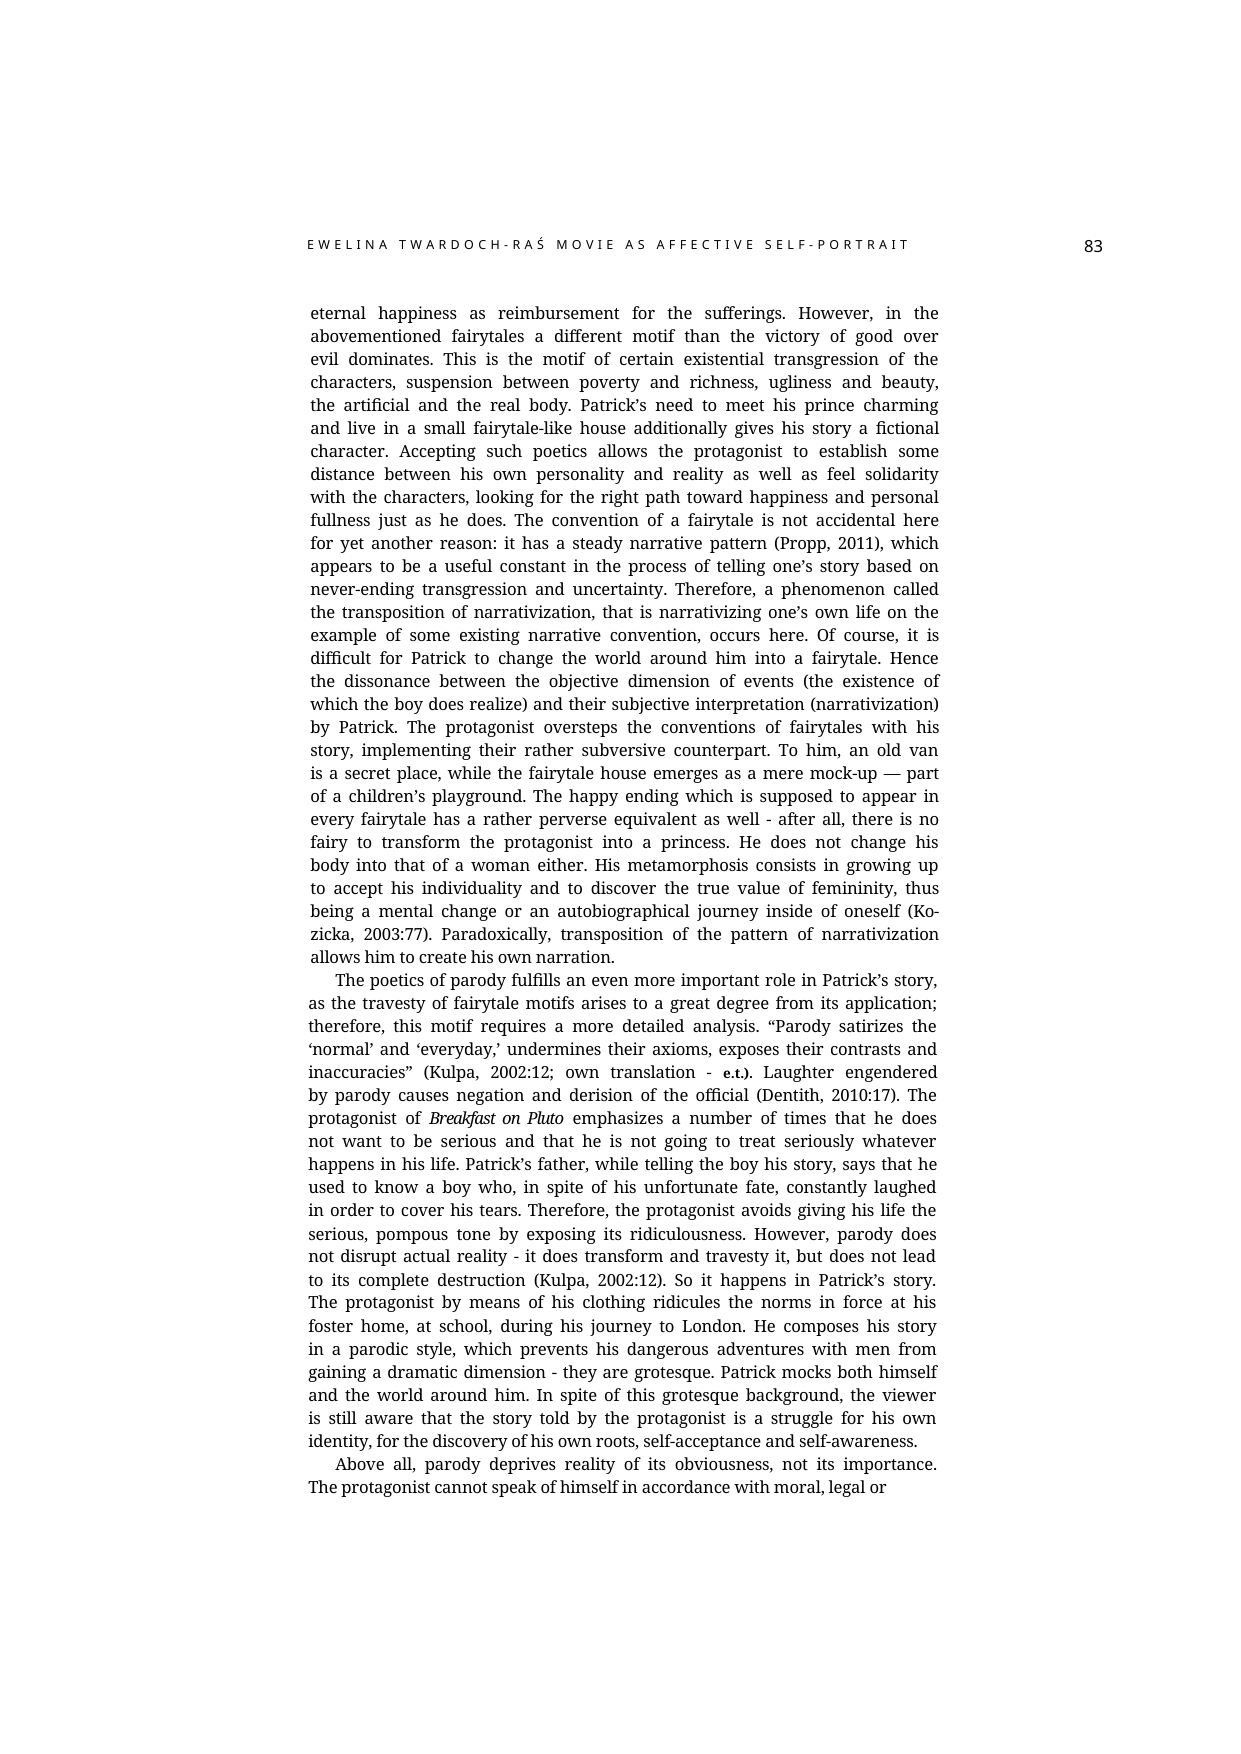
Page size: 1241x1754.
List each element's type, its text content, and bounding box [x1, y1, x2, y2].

text EWELINA TWARDOCH-RAŚ MOVIE AS AFFECTIVE SELF-PORTRAIT [307, 239, 955, 252]
text Above all, parody deprives reality of its obviousness, not its importance. The protagonist cannot speak of himself in accordance with moral, legal or [308, 1452, 938, 1498]
text eternal happiness as reimbursement for the sufferings. However, in the abovementioned fairytales a different motif than the victory of good over evil dominates. This is the motif of certain existential transgression of the characters, suspension between poverty and richness, ugliness and beauty, the artificial and the real body. Patrick’s need to meet his prince charming and live in a small fairytale-like house additionally gives his story a fictional character. Accepting such poetics allows the protagonist to establish some distance between his own personality and reality as well as feel solidarity with the characters, looking for the right path toward happiness and personal fullness just as he does. The convention of a fairytale is not accidental here for yet another reason: it has a steady narrative pattern (Propp, 2011), which appears to be a useful constant in the process of telling one’s story based on never-ending transgression and uncertainty. Therefore, a phenomenon called the transposition of narrativization, that is narrativizing one’s own life on the example of some existing narrative convention, occurs here. Of course, it is difficult for Patrick to change the world around him into a fairytale. Hence the dissonance between the objective dimension of events (the existence of which the boy does realize) and their subjective interpretation (narrativization) by Patrick. The protagonist oversteps the conventions of fairytales with his story, implementing their rather subversive counterpart. To him, an old van is a secret place, while the fairytale house emerges as a mere mock-up — part of a children’s playground. The happy ending which is supposed to appear in every fairytale has a rather perverse equivalent as well - after all, there is no fairy to transform the protagonist into a princess. He does not change his body into that of a woman either. His metamorphosis consists in growing up to accept his individuality and to discover the true value of femininity, thus being a mental change or an autobiographical journey inside of oneself (Ko- zicka, 2003:77). Paradoxically, transposition of the pattern of narrativization allows him to create his own narration. [310, 301, 940, 968]
text The poetics of parody fulfills an even more important role in Patrick’s story, as the travesty of fairytale motifs arises to a great degree from its application; therefore, this motif requires a more detailed analysis. “Parody satirizes the ‘normal’ and ‘everyday,’ undermines their axioms, exposes their contrasts and inaccuracies” (Kulpa, 2002:12; own translation - e.t.). Laughter engendered by parody causes negation and derision of the official (Dentith, 2010:17). The protagonist of Breakfast on Pluto emphasizes a number of times that he does not want to be serious and that he is not going to treat seriously whatever happens in his life. Patrick’s father, while telling the boy his story, says that he used to know a boy who, in spite of his unfortunate fate, constantly laughed in order to cover his tears. Therefore, the protagonist avoids giving his life the serious, pompous tone by exposing its ridiculousness. However, parody does not disrupt actual reality - it does transform and travesty it, but does not lead to its complete destruction (Kulpa, 2002:12). So it happens in Patrick’s story. The protagonist by means of his clothing ridicules the norms in force at his foster home, at school, during his journey to London. He composes his story in a parodic style, which prevents his dangerous adventures with men from gaining a dramatic dimension - they are grotesque. Patrick mocks both himself and the world around him. In spite of this grotesque background, the viewer is still aware that the story told by the protagonist is a struggle for his own identity, for the discovery of his own roots, self-acceptance and self-awareness. [308, 968, 938, 1452]
text 83 [1084, 239, 1106, 256]
